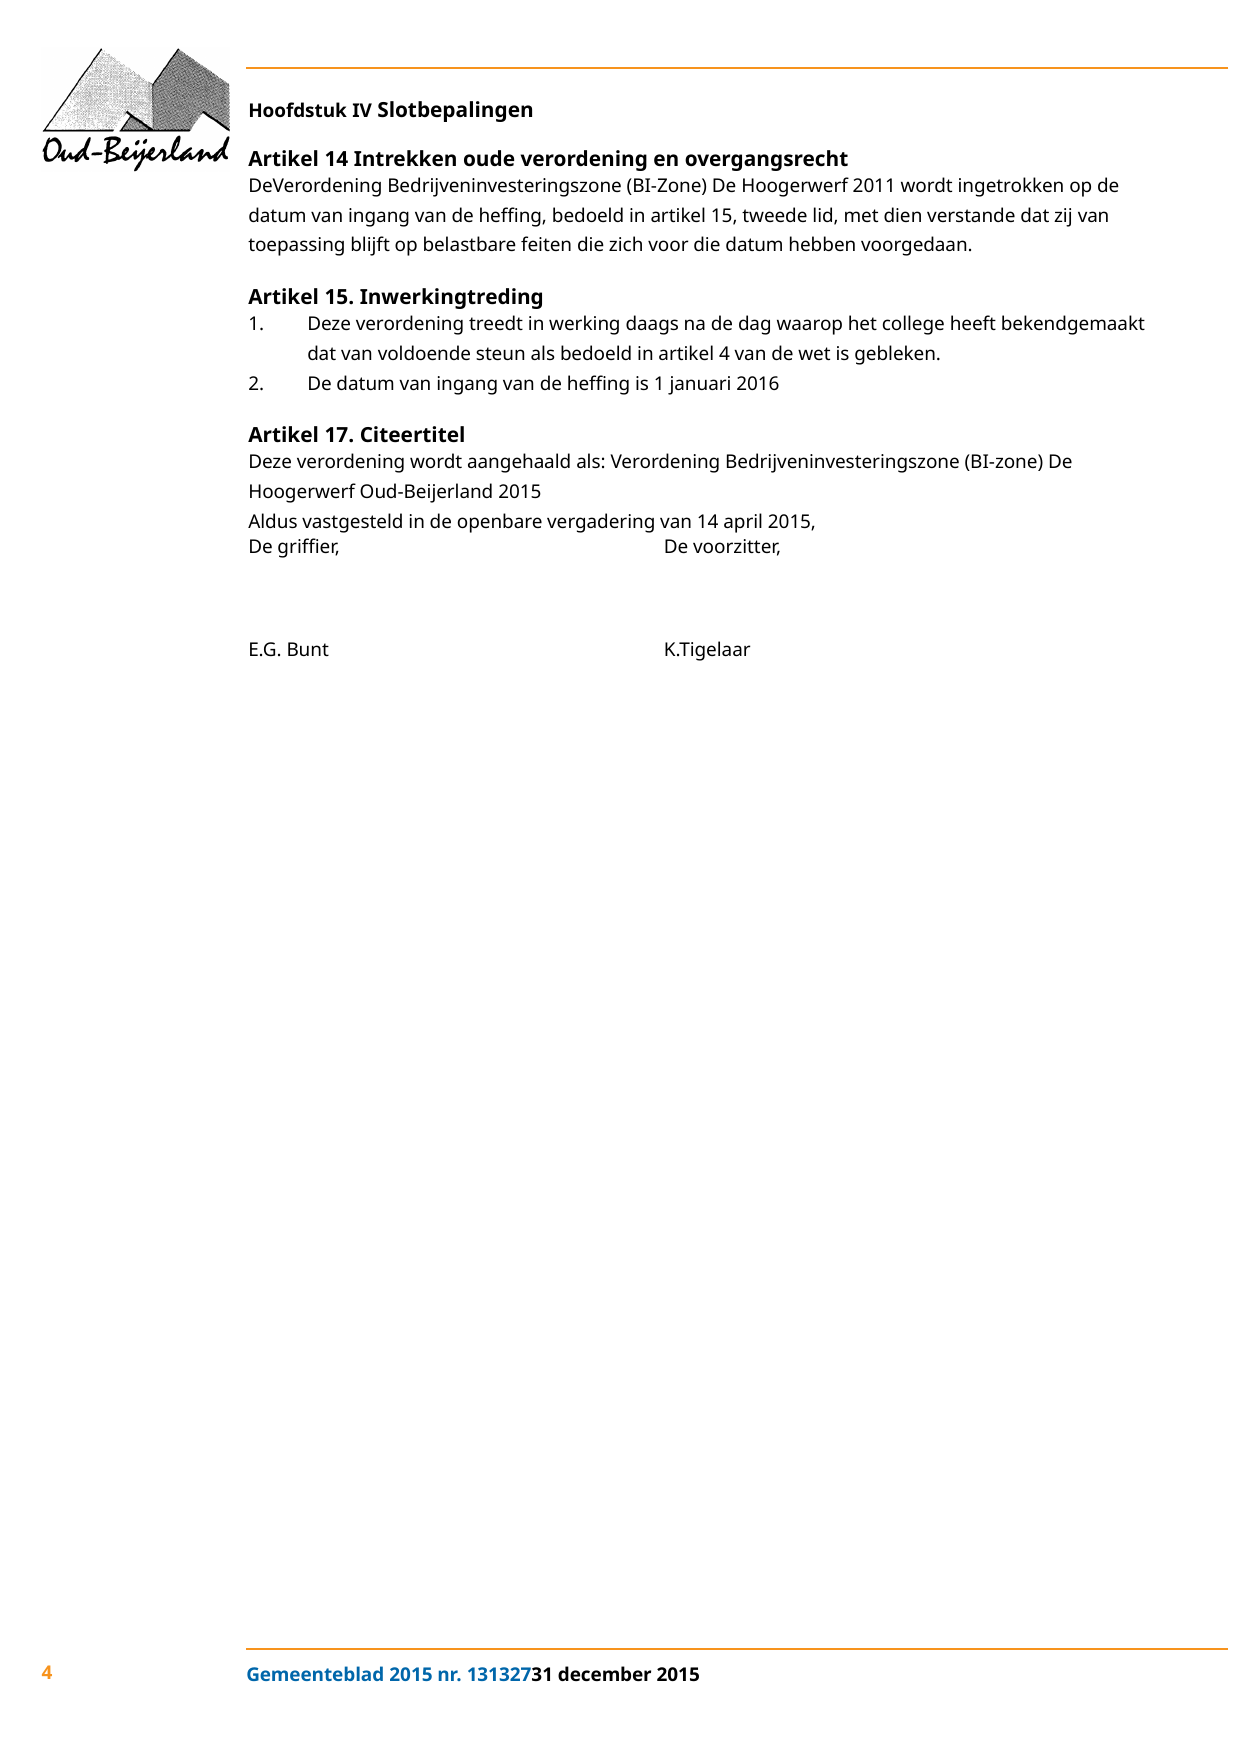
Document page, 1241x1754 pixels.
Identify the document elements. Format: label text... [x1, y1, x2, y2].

text Artikel 17. Citeertitel [248, 420, 1152, 448]
table_cell [248, 585, 664, 611]
text DeVerordening Bedrijveninvesteringszone (BI-Zone) De Hoogerwerf 2011 wordt ingetrokken op de datum van ingang van de heffing, bedoeld in artikel 15, tweede lid, met dien verstande dat zij van toepassing blijft op belastbare feiten die zich voor die datum hebben voorgedaan. [248, 172, 1152, 257]
text Deze verordening wordt aangehaald als: Verordening Bedrijveninvesteringszone (BI-zone) De Hoogerwerf Oud-Beijerland 2015 [248, 448, 1152, 504]
text Artikel 14 Intrekken oude verordening en overgangsrecht [248, 144, 1152, 172]
list Deze verordening treedt in werking daags na de dag waarop het college heeft bekendgemaakt dat van voldoende steun als bedoeld in artikel 4 van de wet is gebleken. [248, 311, 1152, 366]
table_cell [664, 611, 1152, 636]
table_cell E.G. Bunt [248, 636, 664, 662]
table_cell K.Tigelaar [664, 636, 1152, 662]
list De datum van ingang van de heffing is 1 januari 2016 [248, 370, 1152, 395]
picture [41, 47, 231, 172]
table_cell De griffier, [248, 534, 664, 559]
text Hoofdstuk IV Slotbepalingen [248, 95, 1152, 123]
table_cell [664, 559, 1152, 585]
table_cell [248, 559, 664, 585]
table_cell [248, 611, 664, 636]
table_cell De voorzitter, [664, 534, 1152, 559]
table_header Aldus vastgesteld in de openbare vergadering van 14 april 2015, [248, 508, 1152, 533]
table_cell [664, 585, 1152, 611]
text Artikel 15. Inwerkingtreding [248, 282, 1152, 311]
